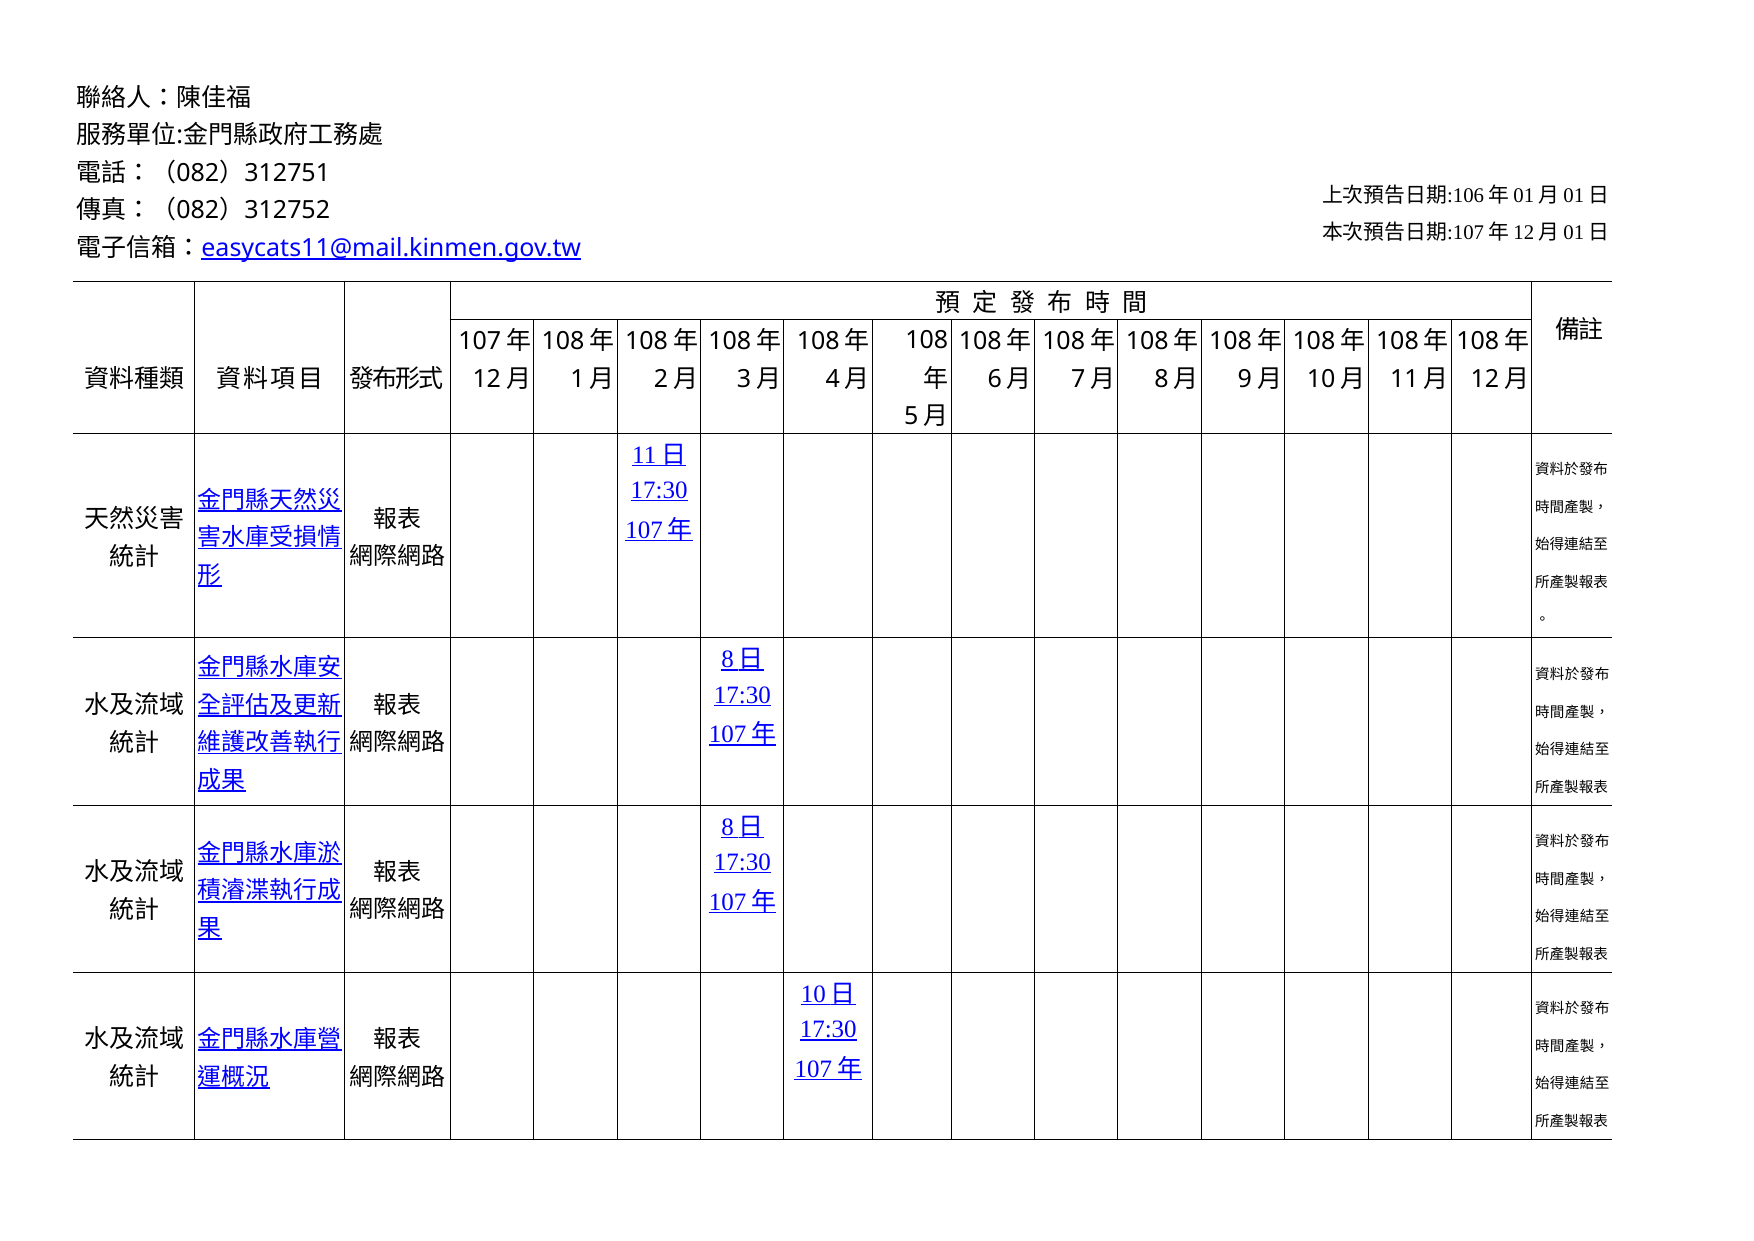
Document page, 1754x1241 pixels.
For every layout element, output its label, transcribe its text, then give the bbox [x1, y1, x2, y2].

table_cell 資料項目 [195, 319, 344, 433]
table_cell [952, 973, 1034, 1139]
table_cell [618, 638, 700, 804]
table_cell [873, 973, 951, 1139]
table_cell [451, 973, 533, 1139]
table_cell [1452, 638, 1531, 804]
table_header [1239, 76, 1319, 281]
table_cell 8日 17:30 107年 [701, 638, 783, 804]
table_cell [1202, 434, 1284, 637]
table_cell [195, 282, 344, 319]
table_cell 資料於發布時間產製，始得連結至所產製報表 [1532, 973, 1612, 1139]
table_cell [1452, 973, 1531, 1139]
table_cell [1202, 973, 1284, 1139]
table_cell 水及流域統計 [73, 638, 194, 804]
table_cell 資料於發布時間產製，始得連結至所產製報表 [1532, 638, 1612, 804]
table_cell 金門縣水庫淤積濬渫執行成果 [195, 806, 344, 972]
table_cell 108年 6月 [952, 320, 1034, 433]
table_cell [618, 806, 700, 972]
table_cell [1369, 434, 1451, 637]
table_cell 報表 網際網路 [345, 638, 450, 804]
table_cell 108年 4月 [784, 320, 872, 433]
table_cell 發布形式 [345, 319, 450, 433]
table_cell 報表 網際網路 [345, 973, 450, 1139]
table_cell 天然災害統計 [73, 434, 194, 637]
table_cell 金門縣水庫營運概況 [195, 973, 344, 1139]
table_header 上次預告日期:106年01月01日 本次預告日期:107年12月01日 [1319, 76, 1612, 281]
table_header 聯絡人：陳佳福 服務單位:金門縣政府工務處 電話：（082）312751 傳真：（082）312752 電子信箱：easycats11@mail.kinmen.gov.tw [73, 76, 1238, 281]
table_cell 108年 8月 [1118, 320, 1201, 433]
table_cell [1285, 806, 1368, 972]
table_cell [701, 973, 783, 1139]
table_cell [701, 434, 783, 637]
table_cell [1118, 638, 1201, 804]
table_cell 水及流域統計 [73, 806, 194, 972]
table_cell 金門縣水庫安全評估及更新維護改善執行成果 [195, 638, 344, 804]
table_cell [345, 282, 450, 319]
table_cell 108年 7月 [1035, 320, 1117, 433]
table_cell [534, 638, 617, 804]
table_cell [618, 973, 700, 1139]
table_cell [1035, 638, 1117, 804]
table_cell [1369, 806, 1451, 972]
table_cell [1118, 806, 1201, 972]
table_cell 108年 3月 [701, 320, 783, 433]
table_cell [784, 806, 872, 972]
table_cell 水及流域統計 [73, 973, 194, 1139]
table_cell [1118, 973, 1201, 1139]
table_cell 11日 17:30 107年 [618, 434, 700, 637]
table_cell [1369, 973, 1451, 1139]
table_cell 108年 12月 [1452, 320, 1531, 433]
table_cell 8日 17:30 107年 [701, 806, 783, 972]
table_cell 10日 17:30 107年 [784, 973, 872, 1139]
table_cell 報表 網際網路 [345, 434, 450, 637]
table_cell [784, 638, 872, 804]
table_cell [1369, 638, 1451, 804]
table_cell 報表 網際網路 [345, 806, 450, 972]
table_cell [1202, 806, 1284, 972]
table_cell 金門縣天然災害水庫受損情形 [195, 434, 344, 637]
table_cell [952, 806, 1034, 972]
table_cell [952, 638, 1034, 804]
table_cell [451, 638, 533, 804]
table_cell 資料於發布時間產製，始得連結至所產製報表 [1532, 806, 1612, 972]
table_cell [451, 806, 533, 972]
table_cell [1035, 973, 1117, 1139]
table_cell [873, 434, 951, 637]
table_cell [1202, 638, 1284, 804]
table_cell [952, 434, 1034, 637]
table_cell [1285, 973, 1368, 1139]
table_cell 108年 11月 [1369, 320, 1451, 433]
table_cell 資料種類 [73, 319, 194, 433]
table_cell [784, 434, 872, 637]
table_cell [1035, 806, 1117, 972]
table_cell 108年 9月 [1202, 320, 1284, 433]
table_cell [534, 973, 617, 1139]
table_cell 108年 1月 [534, 320, 617, 433]
table_cell 備註 [1532, 282, 1612, 433]
table_cell 108年 10月 [1285, 320, 1368, 433]
table_cell 預 定 發 布 時 間 [451, 282, 1531, 319]
table_cell [1285, 638, 1368, 804]
table_cell 108年 5月 [873, 320, 951, 433]
table_cell 107年 12月 [451, 320, 533, 433]
table_cell [1285, 434, 1368, 637]
table_cell 108年 2月 [618, 320, 700, 433]
table_cell [1035, 434, 1117, 637]
table_cell [1452, 806, 1531, 972]
table_cell [873, 638, 951, 804]
table_cell [534, 434, 617, 637]
table_cell [873, 806, 951, 972]
table_cell [451, 434, 533, 637]
table_cell [1118, 434, 1201, 637]
table_cell 資料於發布時間產製，始得連結至所產製報表。 [1532, 434, 1612, 637]
table_cell [534, 806, 617, 972]
table_cell [1452, 434, 1531, 637]
table_cell [73, 282, 194, 319]
